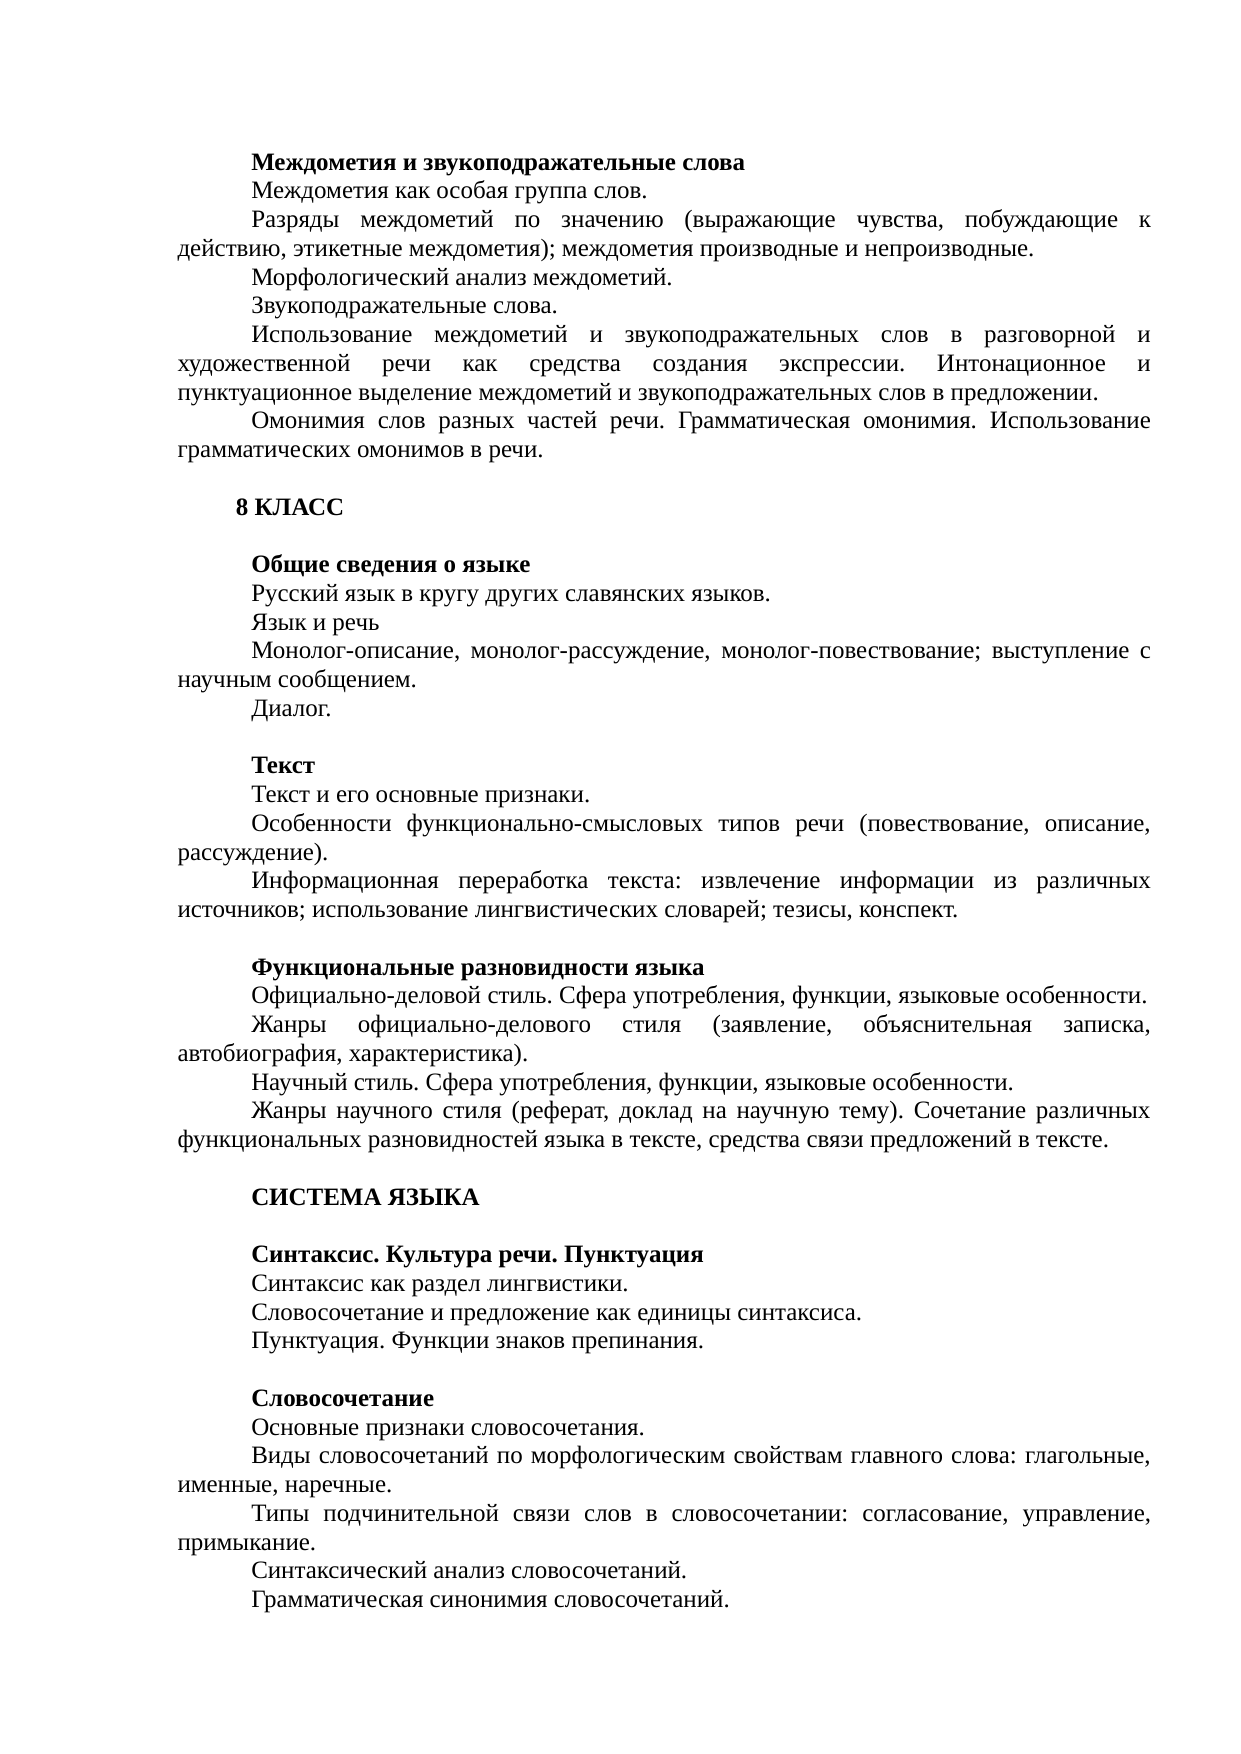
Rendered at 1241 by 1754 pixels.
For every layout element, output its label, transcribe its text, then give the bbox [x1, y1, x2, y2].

text Грамматическая синонимия словосочетаний. [177, 1584, 1152, 1613]
text СИСТЕМА ЯЗЫКА [177, 1182, 1152, 1211]
text Виды словосочетаний по морфологическим свойствам главного слова: глагольные, именные, наречные. [177, 1441, 1152, 1498]
text Общие сведения о языке [177, 549, 1152, 578]
text Типы подчинительной связи слов в словосочетании: согласование, управление, примыкание. [177, 1498, 1152, 1556]
text Язык и речь [177, 607, 1152, 636]
text Официально-деловой стиль. Сфера употребления, функции, языковые особенности. [177, 981, 1152, 1009]
text Синтаксис. Культура речи. Пунктуация [177, 1239, 1152, 1268]
text Текст и его основные признаки. [177, 779, 1152, 808]
text Научный стиль. Сфера употребления, функции, языковые особенности. [177, 1067, 1152, 1096]
text Синтаксический анализ словосочетаний. [177, 1556, 1152, 1584]
text Пунктуация. Функции знаков препинания. [177, 1326, 1152, 1354]
text Особенности функционально-смысловых типов речи (повествование, описание, рассуждение). [177, 808, 1152, 866]
text Функциональные разновидности языка [177, 952, 1152, 981]
text Омонимия слов разных частей речи. Грамматическая омонимия. Использование грамматических омонимов в речи. [177, 406, 1152, 463]
text Диалог. [177, 693, 1152, 722]
text Монолог-описание, монолог-рассуждение, монолог-повествование; выступление с научным сообщением. [177, 636, 1152, 693]
text 8 КЛАСС [177, 492, 1152, 521]
text Информационная переработка текста: извлечение информации из различных источников; использование лингвистических словарей; тезисы, конспект. [177, 866, 1152, 923]
text Морфологический анализ междометий. [177, 262, 1152, 291]
text Использование междометий и звукоподражательных слов в разговорной и художественной речи как средства создания экспрессии. Интонационное и пунктуационное выделение междометий и звукоподражательных слов в предложении. [177, 319, 1152, 406]
text Словосочетание [177, 1383, 1152, 1412]
text Жанры официально-делового стиля (заявление, объяснительная записка, автобиография, характеристика). [177, 1009, 1152, 1067]
text Основные признаки словосочетания. [177, 1412, 1152, 1441]
text Жанры научного стиля (реферат, доклад на научную тему). Сочетание различных функциональных разновидностей языка в тексте, средства связи предложений в тексте. [177, 1096, 1152, 1153]
text Словосочетание и предложение как единицы синтаксиса. [177, 1297, 1152, 1326]
text Междометия как особая группа слов. [177, 176, 1152, 204]
text Русский язык в кругу других славянских языков. [177, 578, 1152, 607]
text Междометия и звукоподражательные слова [177, 147, 1152, 176]
text Звукоподражательные слова. [177, 291, 1152, 319]
text Синтаксис как раздел лингвистики. [177, 1268, 1152, 1297]
text Текст [177, 751, 1152, 779]
text Разряды междометий по значению (выражающие чувства, побуждающие к действию, этикетные междометия); междометия производные и непроизводные. [177, 204, 1152, 262]
